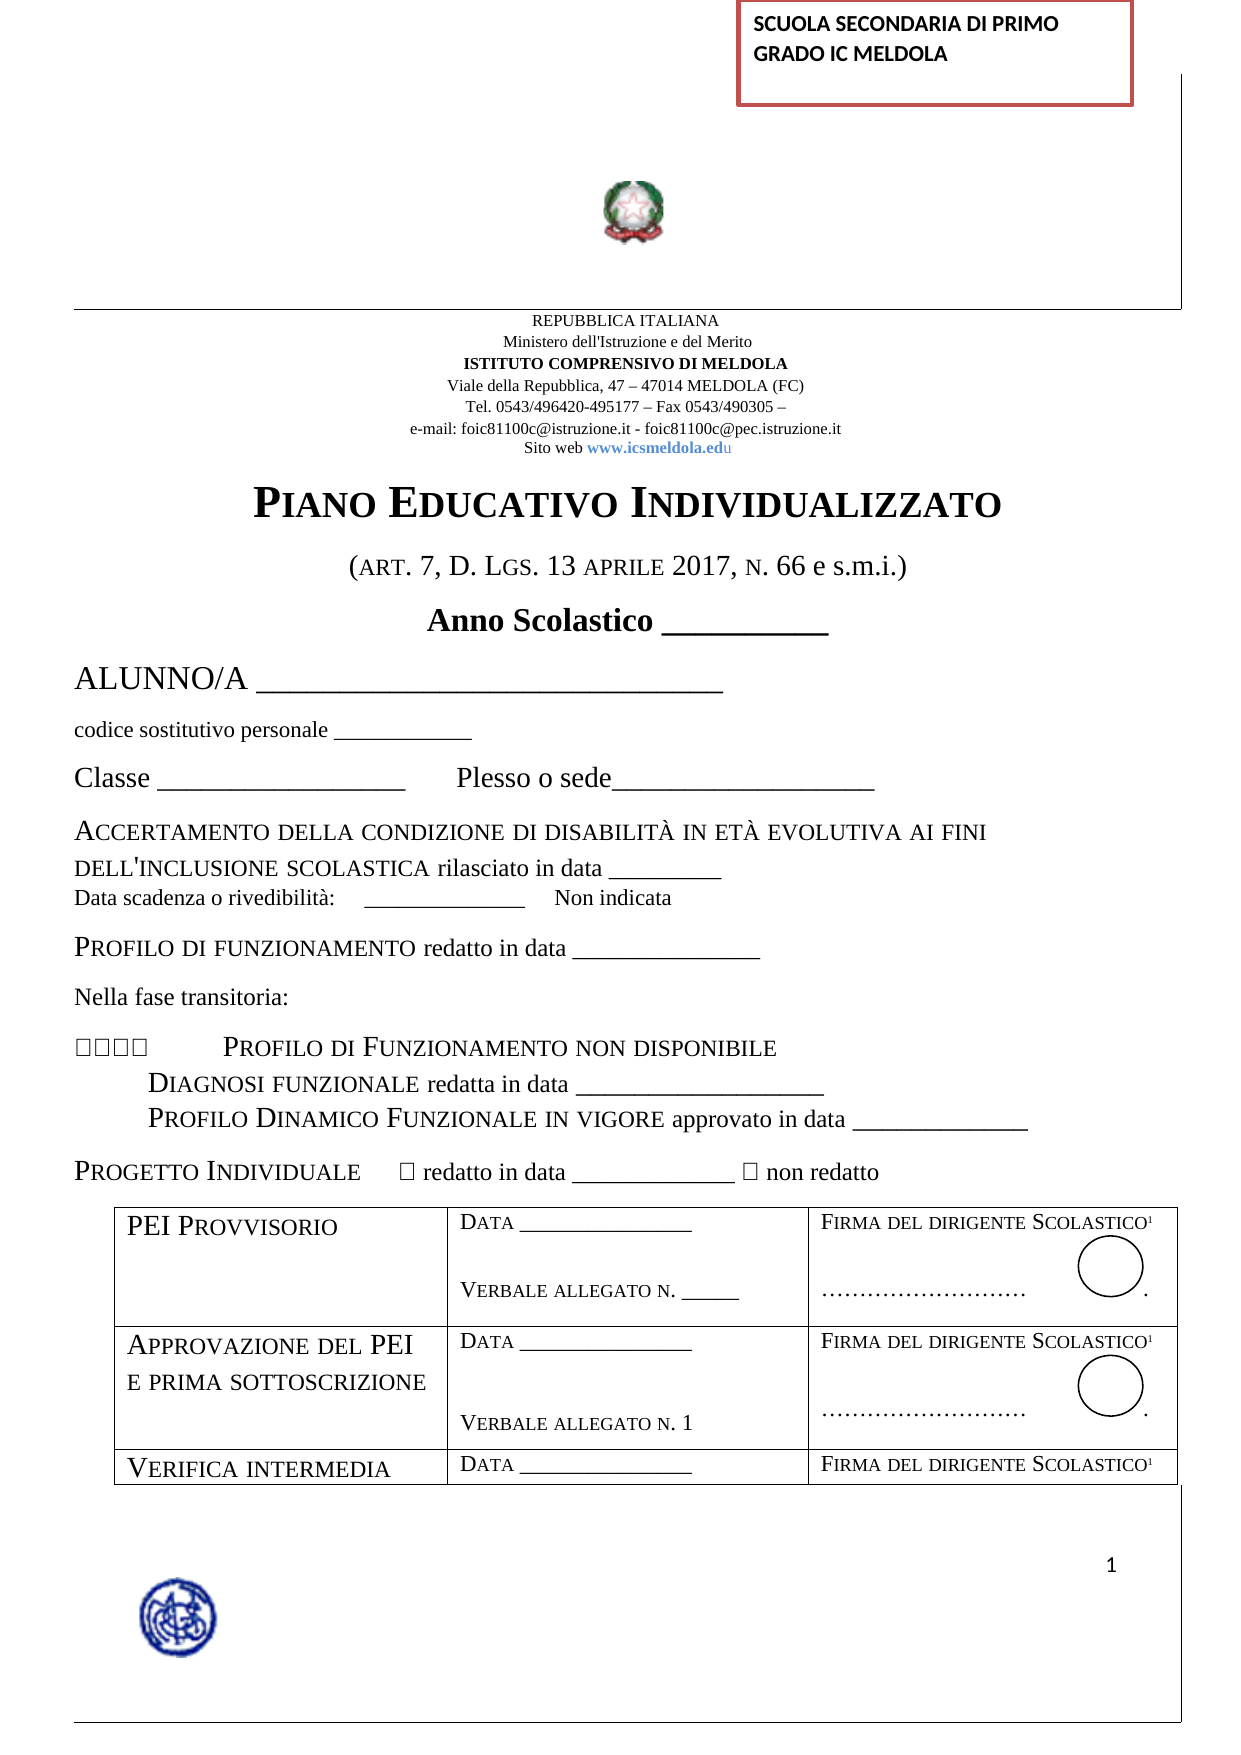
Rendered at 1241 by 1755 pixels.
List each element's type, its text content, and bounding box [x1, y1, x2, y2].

table_header Data _______________ Verbale allegato n. _____ [448, 1208, 808, 1326]
table_header PEI Provvisorio [115, 1208, 447, 1326]
text Anno Scolastico __________ [74, 601, 1181, 639]
text ISTITUTO COMPRENSIVO DI MELDOLA [74, 354, 1181, 373]
table_header Firma del dirigente Scolastico1 ……………………… . [809, 1208, 1177, 1326]
text Nella fase transitoria: [74, 982, 1181, 1010]
text REPUBBLICA ITALIANA [74, 311, 1181, 330]
text Piano Educativo Individualizzato [74, 475, 1181, 528]
table_cell Firma del dirigente Scolastico1 ……………………… . [809, 1327, 1177, 1449]
text Progetto Individuale  redatto in data _____________  non redatto [74, 1153, 1181, 1188]
text Sito web www.icsmeldola.edu [74, 438, 1181, 457]
text Ministero dell'Istruzione e del Merito [74, 332, 1181, 351]
text codice sostitutivo personale ____________ [74, 716, 1181, 742]
table_cell Firma del dirigente Scolastico1 [809, 1450, 1177, 1484]
text Classe _________________ Plesso o sede__________________ [74, 761, 1181, 794]
text Profilo di funzionamento redatto in data _______________ [74, 929, 1181, 963]
text Viale della Repubblica, 47 – 47014 MELDOLA (FC) [74, 376, 1181, 395]
text  Profilo di Funzionamento non disponibile Diagnosi funzionale redatta in data _________________ Profilo Dinamico Funzionale in vigore approvato in data ____________ [74, 1029, 1181, 1134]
text (art. 7, D. Lgs. 13 aprile 2017, n. 66 e s.m.i.) [74, 548, 1181, 582]
table_cell Approvazione del PEI e prima sottoscrizione [115, 1327, 447, 1449]
table_cell Data _______________ Verbale allegato n. 1 [448, 1327, 808, 1449]
table_cell Data _______________ [448, 1450, 808, 1484]
table_cell Verifica intermedia [115, 1450, 447, 1484]
text e-mail: foic81100c@istruzione.it - foic81100c@pec.istruzione.it [74, 419, 1181, 438]
text ALUNNO/A ____________________________ [74, 658, 1181, 697]
text Accertamento della condizione di disabilità in età evolutiva ai fini dell'inclusione scolastica rilasciato in data _________ Data scadenza o rivedibilità:  ______________  Non indicata [74, 813, 1181, 911]
text Tel. 0543/496420-495177 – Fax 0543/490305 – [74, 397, 1181, 416]
